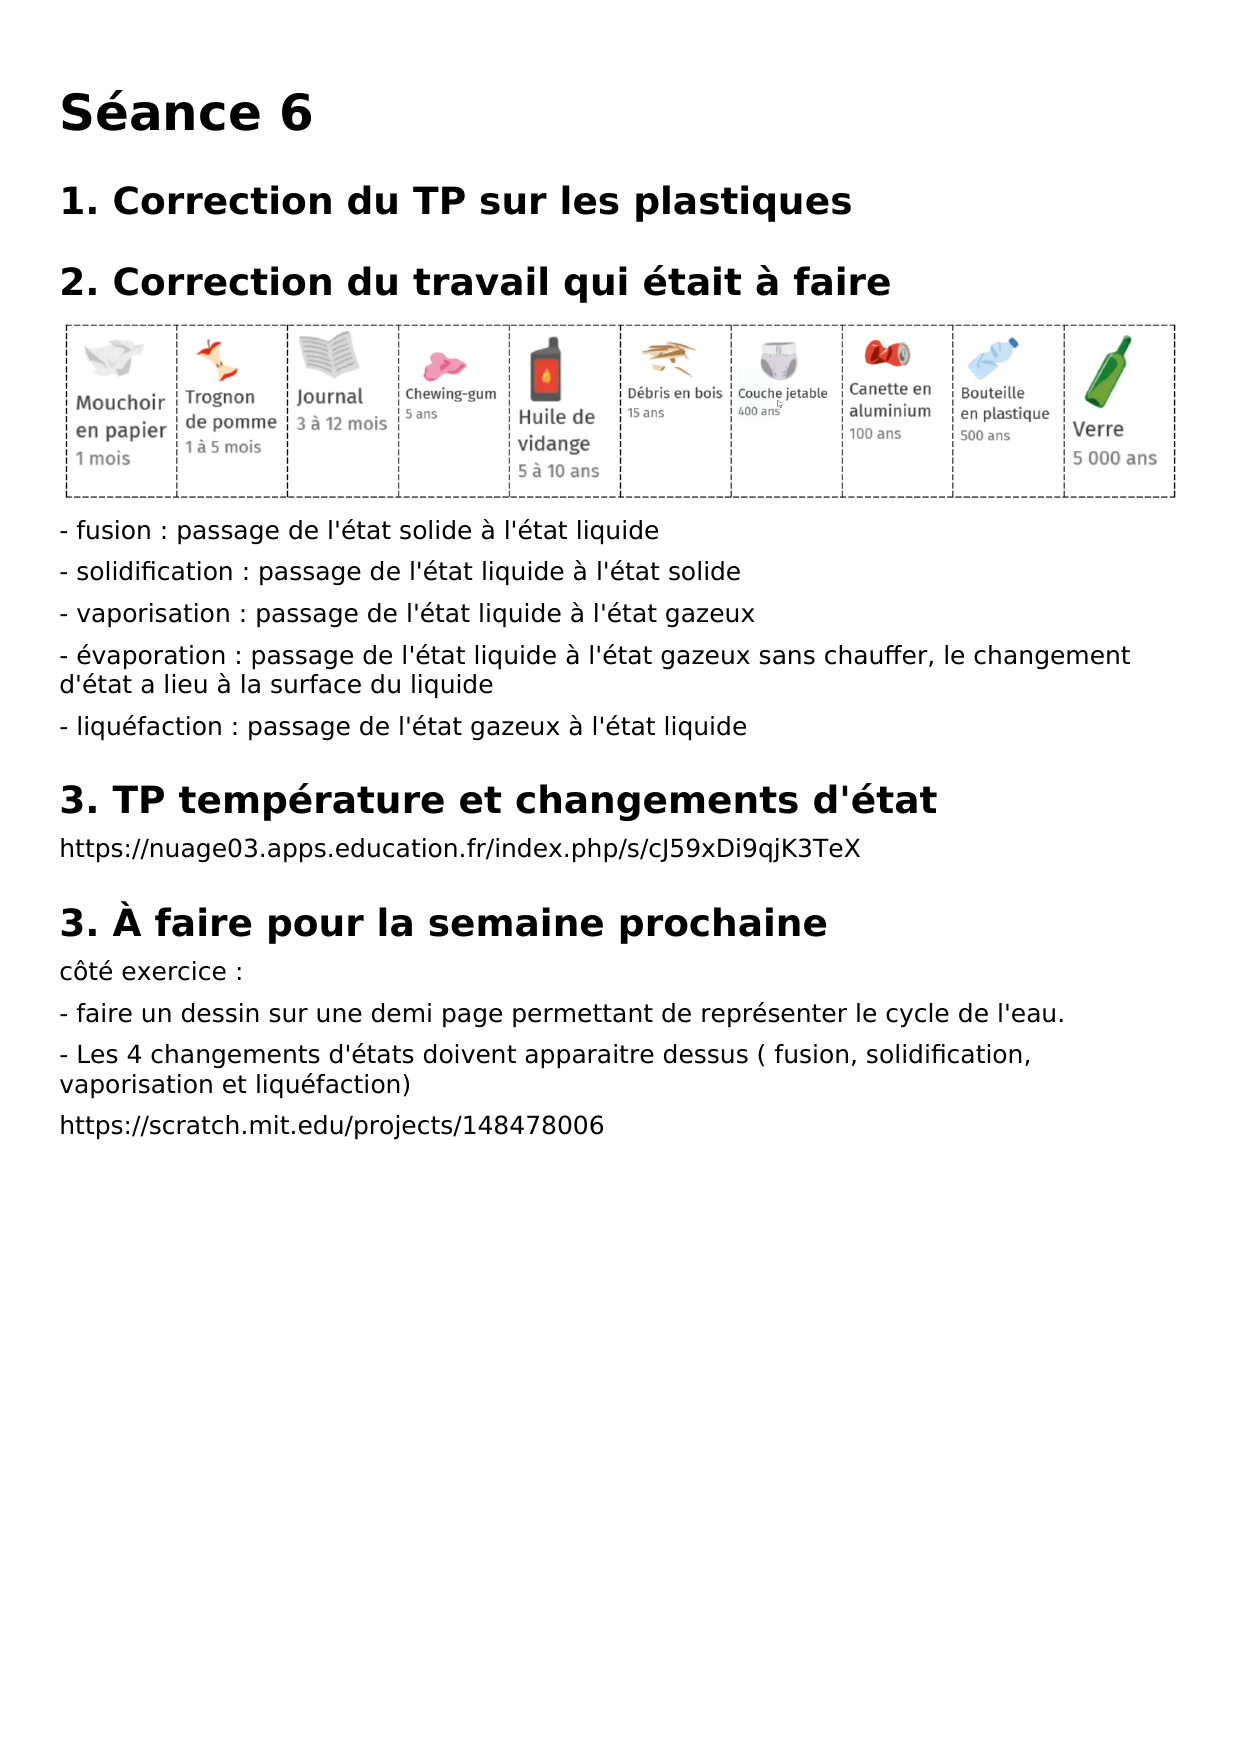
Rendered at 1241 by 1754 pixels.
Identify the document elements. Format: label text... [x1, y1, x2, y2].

text côté exercice : [59, 957, 1181, 987]
text - solidification : passage de l'état liquide à l'état solide [59, 558, 1181, 587]
subtitle 2. Correction du travail qui était à faire [59, 261, 1181, 304]
text https://scratch.mit.edu/projects/148478006 [59, 1112, 1181, 1141]
text - vaporisation : passage de l'état liquide à l'état gazeux [59, 599, 1181, 628]
text - fusion : passage de l'état solide à l'état liquide [59, 516, 1181, 545]
text - Les 4 changements d'états doivent apparaitre dessus ( fusion, solidification, vaporisation et liquéfaction) [59, 1041, 1181, 1099]
picture [59, 317, 1182, 504]
text https://nuage03.apps.education.fr/index.php/s/cJ59xDi9qjK3TeX [59, 834, 1181, 864]
text - évaporation : passage de l'état liquide à l'état gazeux sans chauffer, le changement d'état a lieu à la surface du liquide [59, 641, 1181, 699]
subtitle 3. TP température et changements d'état [59, 778, 1181, 822]
text - liquéfaction : passage de l'état gazeux à l'état liquide [59, 712, 1181, 741]
subtitle 3. À faire pour la semaine prochaine [59, 901, 1181, 945]
subtitle 1. Correction du TP sur les plastiques [59, 180, 1181, 223]
subtitle Séance 6 [59, 84, 1181, 142]
text - faire un dessin sur une demi page permettant de représenter le cycle de l'eau. [59, 999, 1181, 1028]
